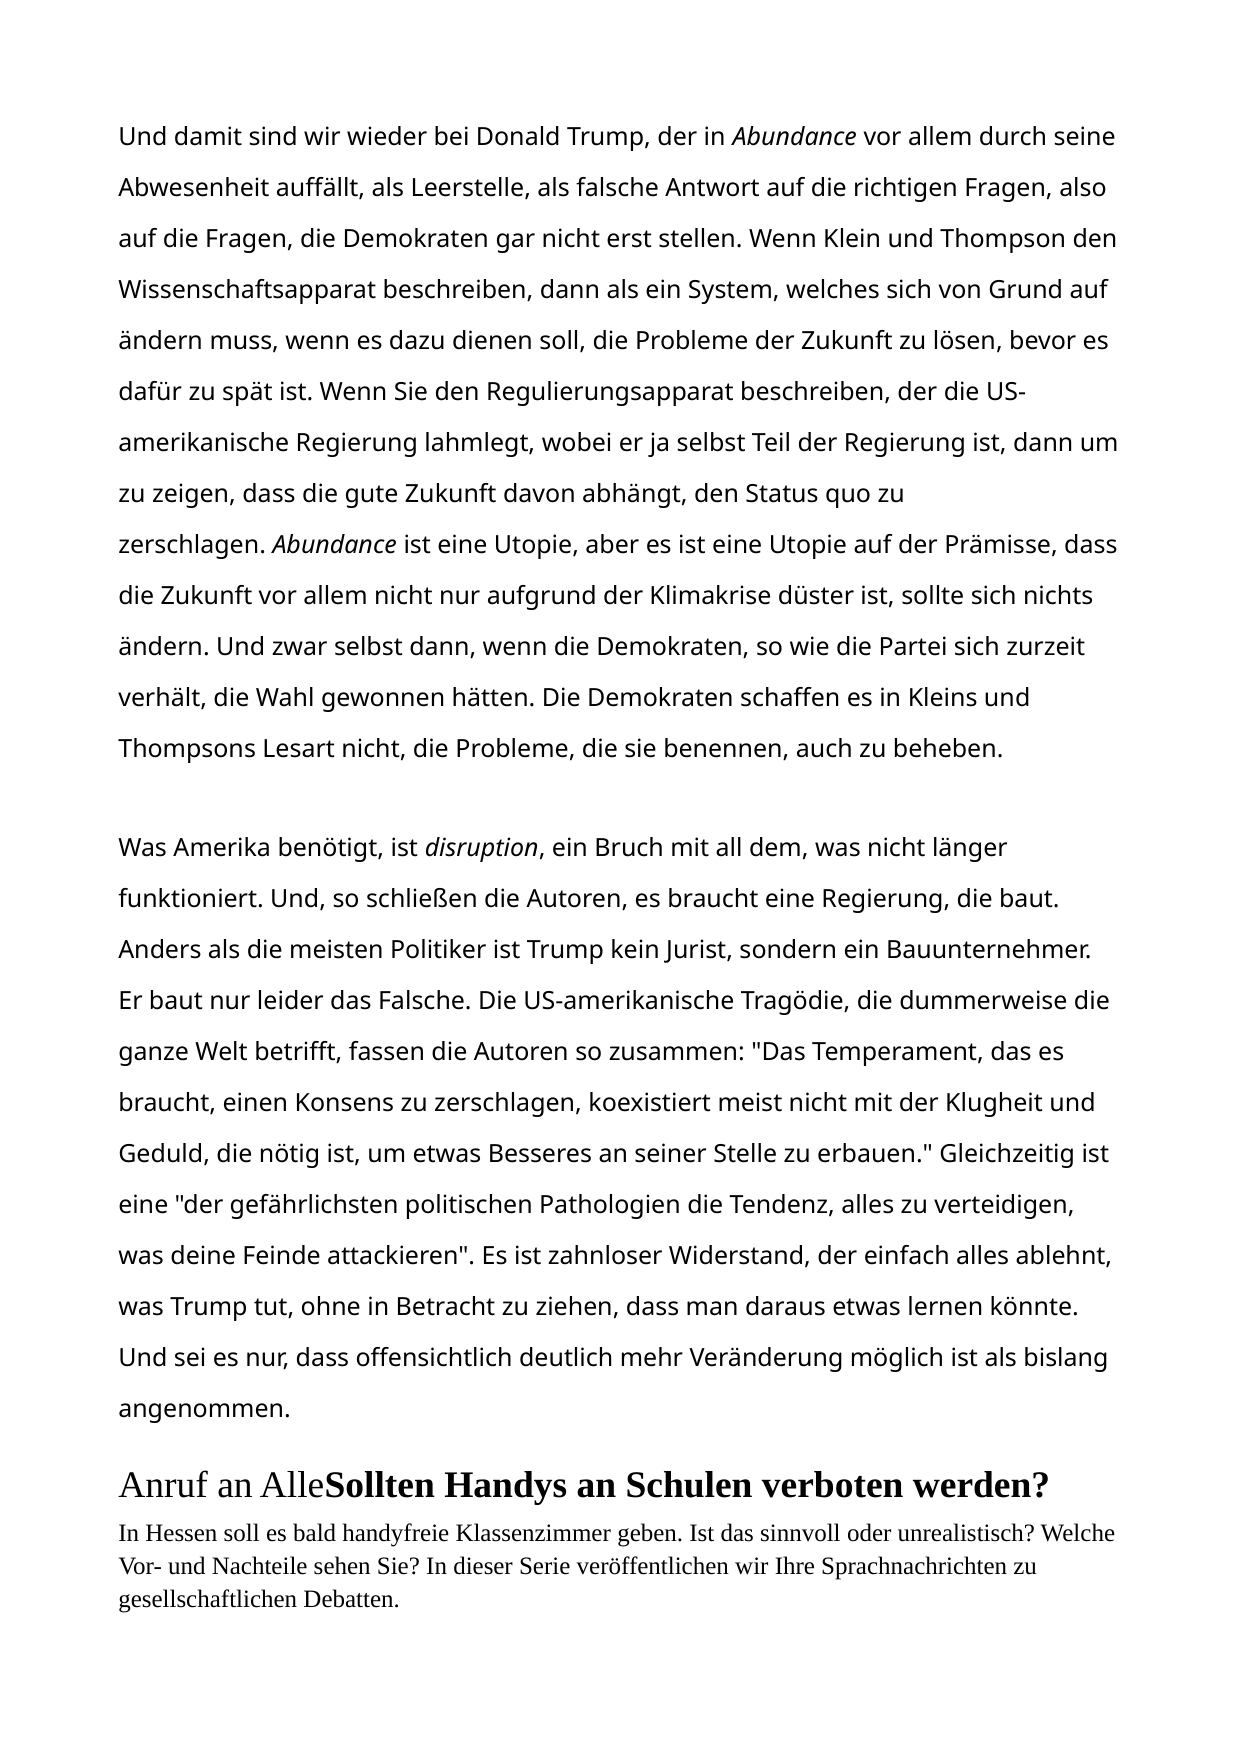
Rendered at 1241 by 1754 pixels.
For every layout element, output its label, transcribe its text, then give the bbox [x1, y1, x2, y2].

text In Hessen soll es bald handyfreie Klassenzimmer geben. Ist das sinnvoll oder unrealistisch? Welche Vor- und Nachteile sehen Sie? In dieser Serie veröffentlichen wir Ihre Sprachnachrichten zu gesellschaftlichen Debatten. [118, 1518, 1122, 1613]
subtitle Anruf an AlleSollten Handys an Schulen verboten werden? [118, 1463, 1122, 1506]
text Und damit sind wir wieder bei Donald Trump, der in Abundance vor allem durch seine Abwesenheit auffällt, als Leerstelle, als falsche Antwort auf die richtigen Fragen, also auf die Fragen, die Demokraten gar nicht erst stellen. Wenn Klein und Thompson den Wissenschaftsapparat beschreiben, dann als ein System, welches sich von Grund auf ändern muss, wenn es dazu dienen soll, die Probleme der Zukunft zu lösen, bevor es dafür zu spät ist. Wenn Sie den Regulierungsapparat beschreiben, der die US-amerikanische Regierung lahmlegt, wobei er ja selbst Teil der Regierung ist, dann um zu zeigen, dass die gute Zukunft davon abhängt, den Status quo zu zerschlagen. Abundance ist eine Utopie, aber es ist eine Utopie auf der Prämisse, dass die Zukunft vor allem nicht nur aufgrund der Klimakrise düster ist, sollte sich nichts ändern. Und zwar selbst dann, wenn die Demokraten, so wie die Partei sich zurzeit verhält, die Wahl gewonnen hätten. Die Demokraten schaffen es in Kleins und Thompsons Lesart nicht, die Probleme, die sie benennen, auch zu beheben. [118, 118, 1122, 765]
text Was Amerika benötigt, ist disruption, ein Bruch mit all dem, was nicht länger funktioniert. Und, so schließen die Autoren, es braucht eine Regierung, die baut. Anders als die meisten Politiker ist Trump kein Jurist, sondern ein Bauunternehmer. Er baut nur leider das Falsche. Die US-amerikanische Tragödie, die dummerweise die ganze Welt betrifft, fassen die Autoren so zusammen: "Das Temperament, das es braucht, einen Konsens zu zerschlagen, koexistiert meist nicht mit der Klugheit und Geduld, die nötig ist, um etwas Besseres an seiner Stelle zu erbauen." Gleichzeitig ist eine "der gefährlichsten politischen Pathologien die Tendenz, alles zu verteidigen, was deine Feinde attackieren". Es ist zahnloser Widerstand, der einfach alles ablehnt, was Trump tut, ohne in Betracht zu ziehen, dass man daraus etwas lernen könnte. Und sei es nur, dass offensichtlich deutlich mehr Veränderung möglich ist als bislang angenommen. [118, 829, 1122, 1425]
